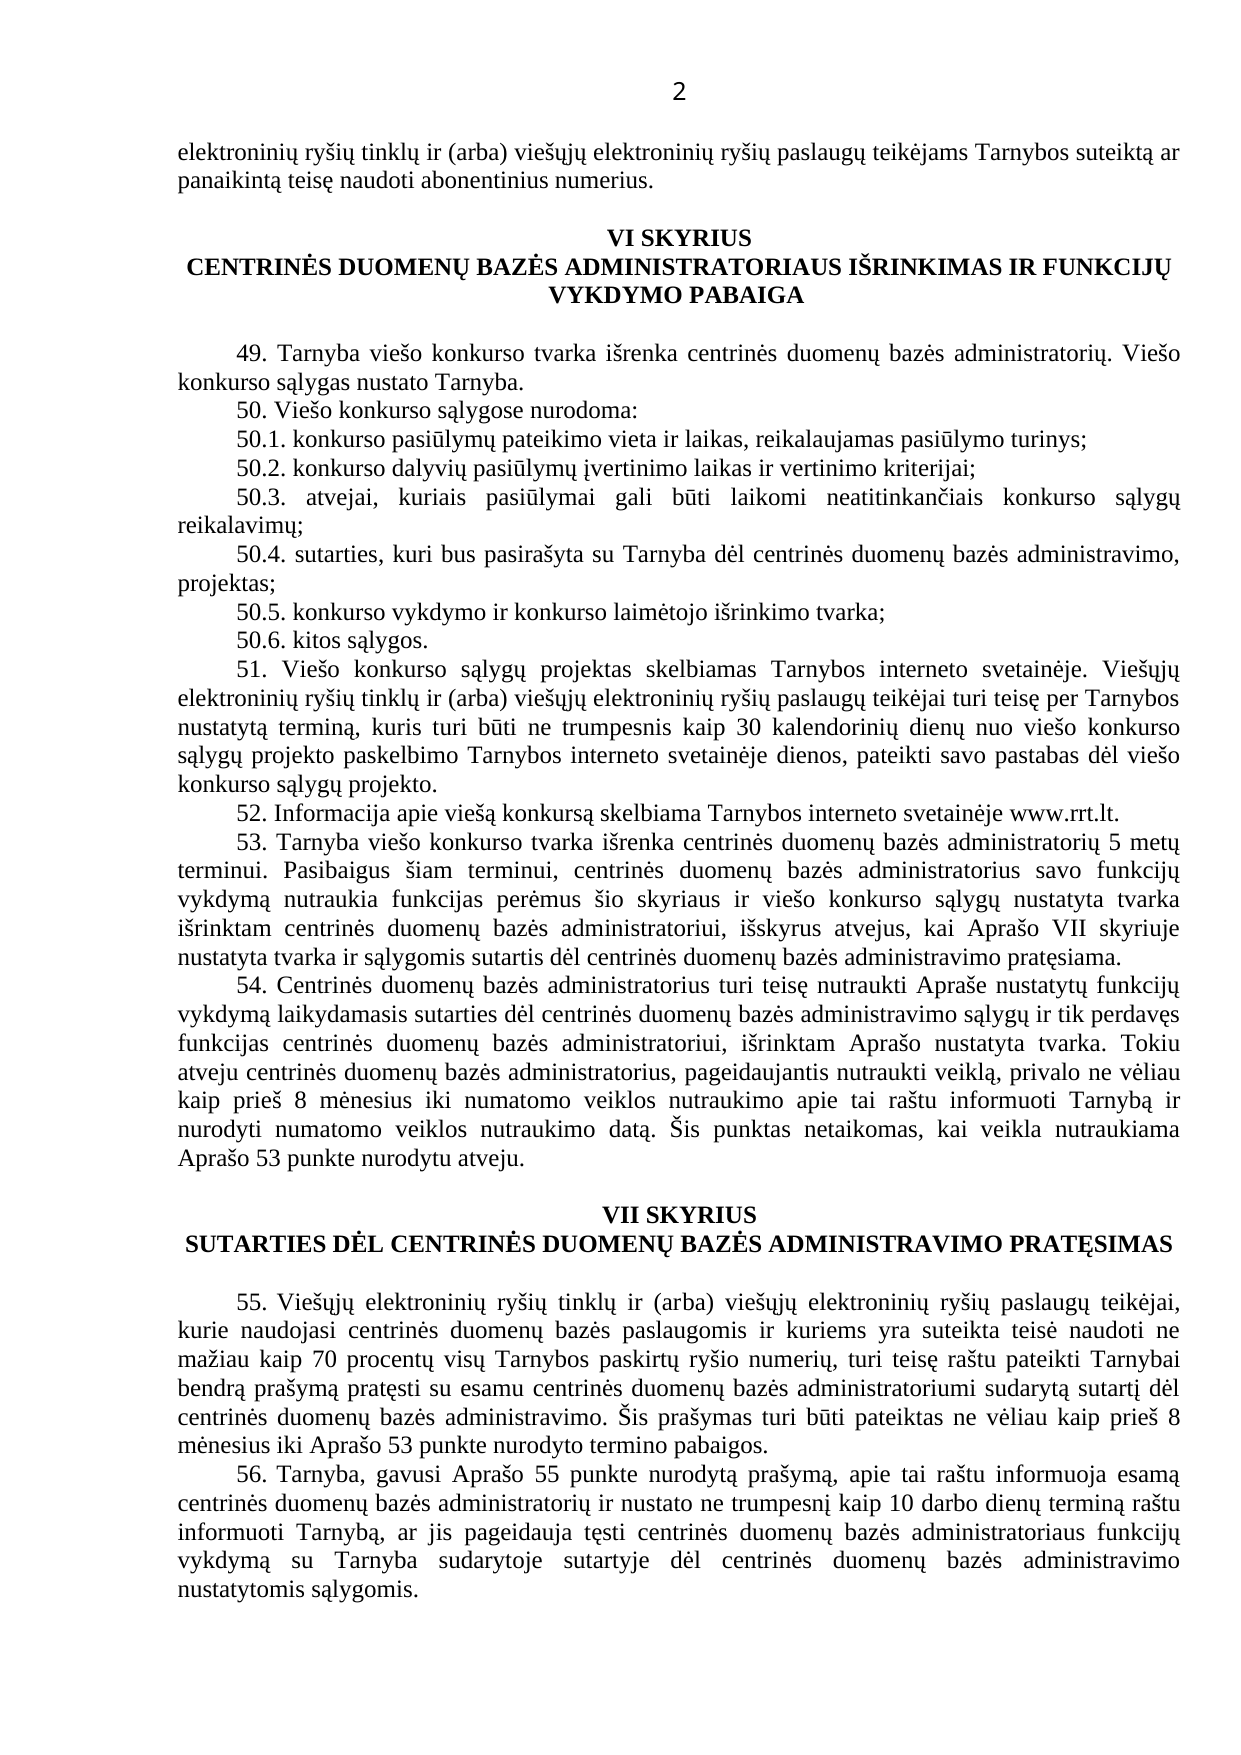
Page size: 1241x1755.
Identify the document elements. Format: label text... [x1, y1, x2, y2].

text VI SKYRIUS [177, 223, 1181, 252]
text 50. Viešo konkurso sąlygose nurodoma: [177, 395, 1181, 424]
text 55. Viešųjų elektroninių ryšių tinklų ir (arba) viešųjų elektroninių ryšių paslaugų teikėjai, kurie naudojasi centrinės duomenų bazės paslaugomis ir kuriems yra suteikta teisė naudoti ne mažiau kaip 70 procentų visų Tarnybos paskirtų ryšio numerių, turi teisę raštu pateikti Tarnybai bendrą prašymą pratęsti su esamu centrinės duomenų bazės administratoriumi sudarytą sutartį dėl centrinės duomenų bazės administravimo. Šis prašymas turi būti pateiktas ne vėliau kaip prieš 8 mėnesius iki Aprašo 53 punkte nurodyto termino pabaigos. [177, 1287, 1181, 1459]
text 50.2. konkurso dalyvių pasiūlymų įvertinimo laikas ir vertinimo kriterijai; [177, 453, 1181, 482]
text 50.3. atvejai, kuriais pasiūlymai gali būti laikomi neatitinkančiais konkurso sąlygų reikalavimų; [177, 482, 1181, 539]
text 51. Viešo konkurso sąlygų projektas skelbiamas Tarnybos interneto svetainėje. Viešųjų elektroninių ryšių tinklų ir (arba) viešųjų elektroninių ryšių paslaugų teikėjai turi teisę per Tarnybos nustatytą terminą, kuris turi būti ne trumpesnis kaip 30 kalendorinių dienų nuo viešo konkurso sąlygų projekto paskelbimo Tarnybos interneto svetainėje dienos, pateikti savo pastabas dėl viešo konkurso sąlygų projekto. [177, 654, 1181, 798]
text 52. Informacija apie viešą konkursą skelbiama Tarnybos interneto svetainėje www.rrt.lt. [177, 798, 1181, 827]
text 56. Tarnyba, gavusi Aprašo 55 punkte nurodytą prašymą, apie tai raštu informuoja esamą centrinės duomenų bazės administratorių ir nustato ne trumpesnį kaip 10 darbo dienų terminą raštu informuoti Tarnybą, ar jis pageidauja tęsti centrinės duomenų bazės administratoriaus funkcijų vykdymą su Tarnyba sudarytoje sutartyje dėl centrinės duomenų bazės administravimo nustatytomis sąlygomis. [177, 1459, 1181, 1603]
text SUTARTIES DĖL CENTRINĖS DUOMENŲ BAZĖS ADMINISTRAVIMO PRATĘSIMAS [177, 1229, 1181, 1258]
text 53. Tarnyba viešo konkurso tvarka išrenka centrinės duomenų bazės administratorių 5 metų terminui. Pasibaigus šiam terminui, centrinės duomenų bazės administratorius savo funkcijų vykdymą nutraukia funkcijas perėmus šio skyriaus ir viešo konkurso sąlygų nustatyta tvarka išrinktam centrinės duomenų bazės administratoriui, išskyrus atvejus, kai Aprašo VII skyriuje nustatyta tvarka ir sąlygomis sutartis dėl centrinės duomenų bazės administravimo pratęsiama. [177, 827, 1181, 970]
text 50.4. sutarties, kuri bus pasirašyta su Tarnyba dėl centrinės duomenų bazės administravimo, projektas; [177, 539, 1181, 597]
text 49. Tarnyba viešo konkurso tvarka išrenka centrinės duomenų bazės administratorių. Viešo konkurso sąlygas nustato Tarnyba. [177, 338, 1181, 395]
text CENTRINĖS DUOMENŲ BAZĖS ADMINISTRATORIAUS IŠRINKIMAS IR FUNKCIJŲ VYKDYMO PABAIGA [177, 252, 1181, 309]
text 54. Centrinės duomenų bazės administratorius turi teisę nutraukti Apraše nustatytų funkcijų vykdymą laikydamasis sutarties dėl centrinės duomenų bazės administravimo sąlygų ir tik perdavęs funkcijas centrinės duomenų bazės administratoriui, išrinktam Aprašo nustatyta tvarka. Tokiu atveju centrinės duomenų bazės administratorius, pageidaujantis nutraukti veiklą, privalo ne vėliau kaip prieš 8 mėnesius iki numatomo veiklos nutraukimo apie tai raštu informuoti Tarnybą ir nurodyti numatomo veiklos nutraukimo datą. Šis punktas netaikomas, kai veikla nutraukiama Aprašo 53 punkte nurodytu atveju. [177, 970, 1181, 1172]
text elektroninių ryšių tinklų ir (arba) viešųjų elektroninių ryšių paslaugų teikėjams Tarnybos suteiktą ar panaikintą teisę naudoti abonentinius numerius. [177, 137, 1181, 194]
text 50.6. kitos sąlygos. [177, 625, 1181, 654]
text VII SKYRIUS [177, 1200, 1181, 1229]
text 50.1. konkurso pasiūlymų pateikimo vieta ir laikas, reikalaujamas pasiūlymo turinys; [177, 424, 1181, 453]
text 50.5. konkurso vykdymo ir konkurso laimėtojo išrinkimo tvarka; [177, 597, 1181, 625]
